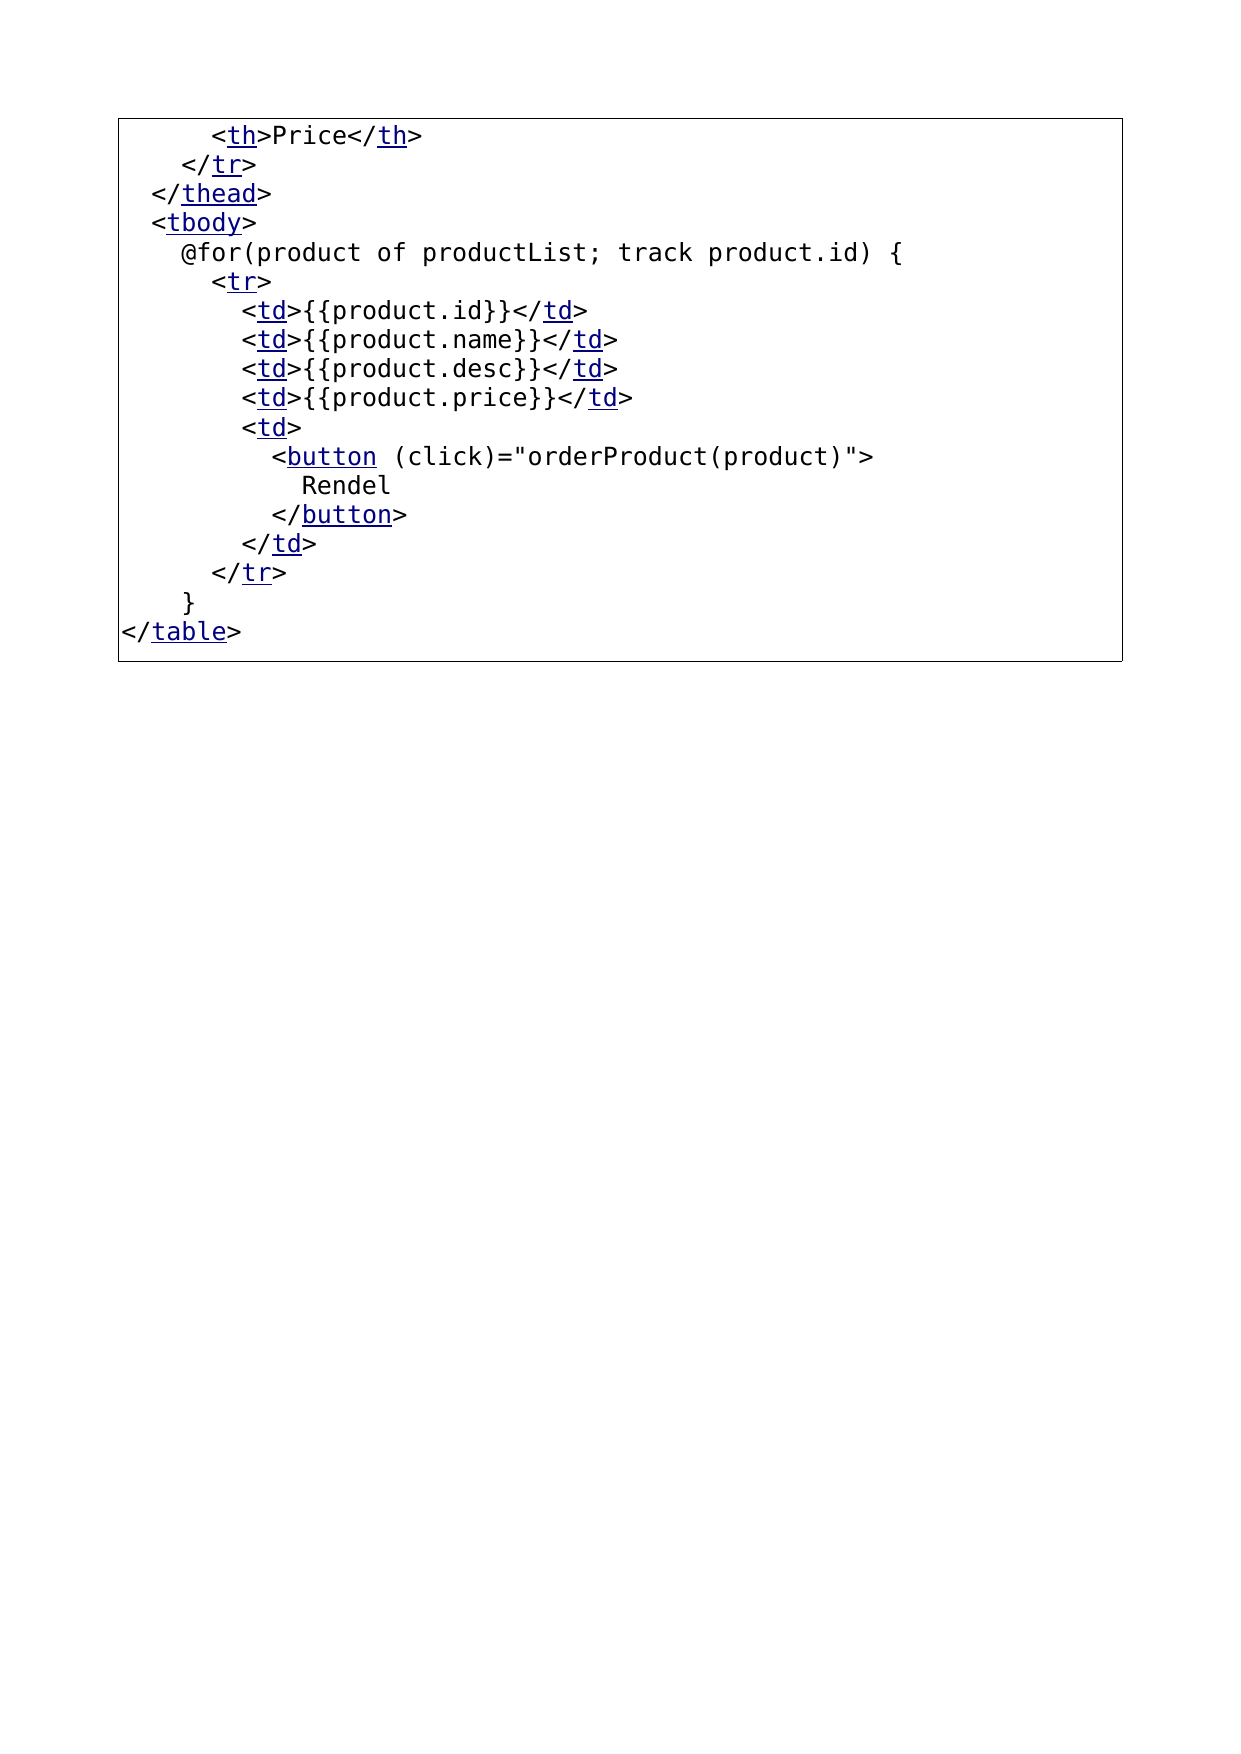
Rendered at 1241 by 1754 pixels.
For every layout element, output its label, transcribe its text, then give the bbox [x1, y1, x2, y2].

table_header <th>Price</th> </tr> </thead> <tbody> @for(product of productList; track product.id) { <tr> <td>{{product.id}}</td> <td>{{product.name}}</td> <td>{{product.desc}}</td> <td>{{product.price}}</td> <td> <button (click)="orderProduct(product)"> Rendel </button> </td> </tr> } </table> [119, 119, 1122, 661]
